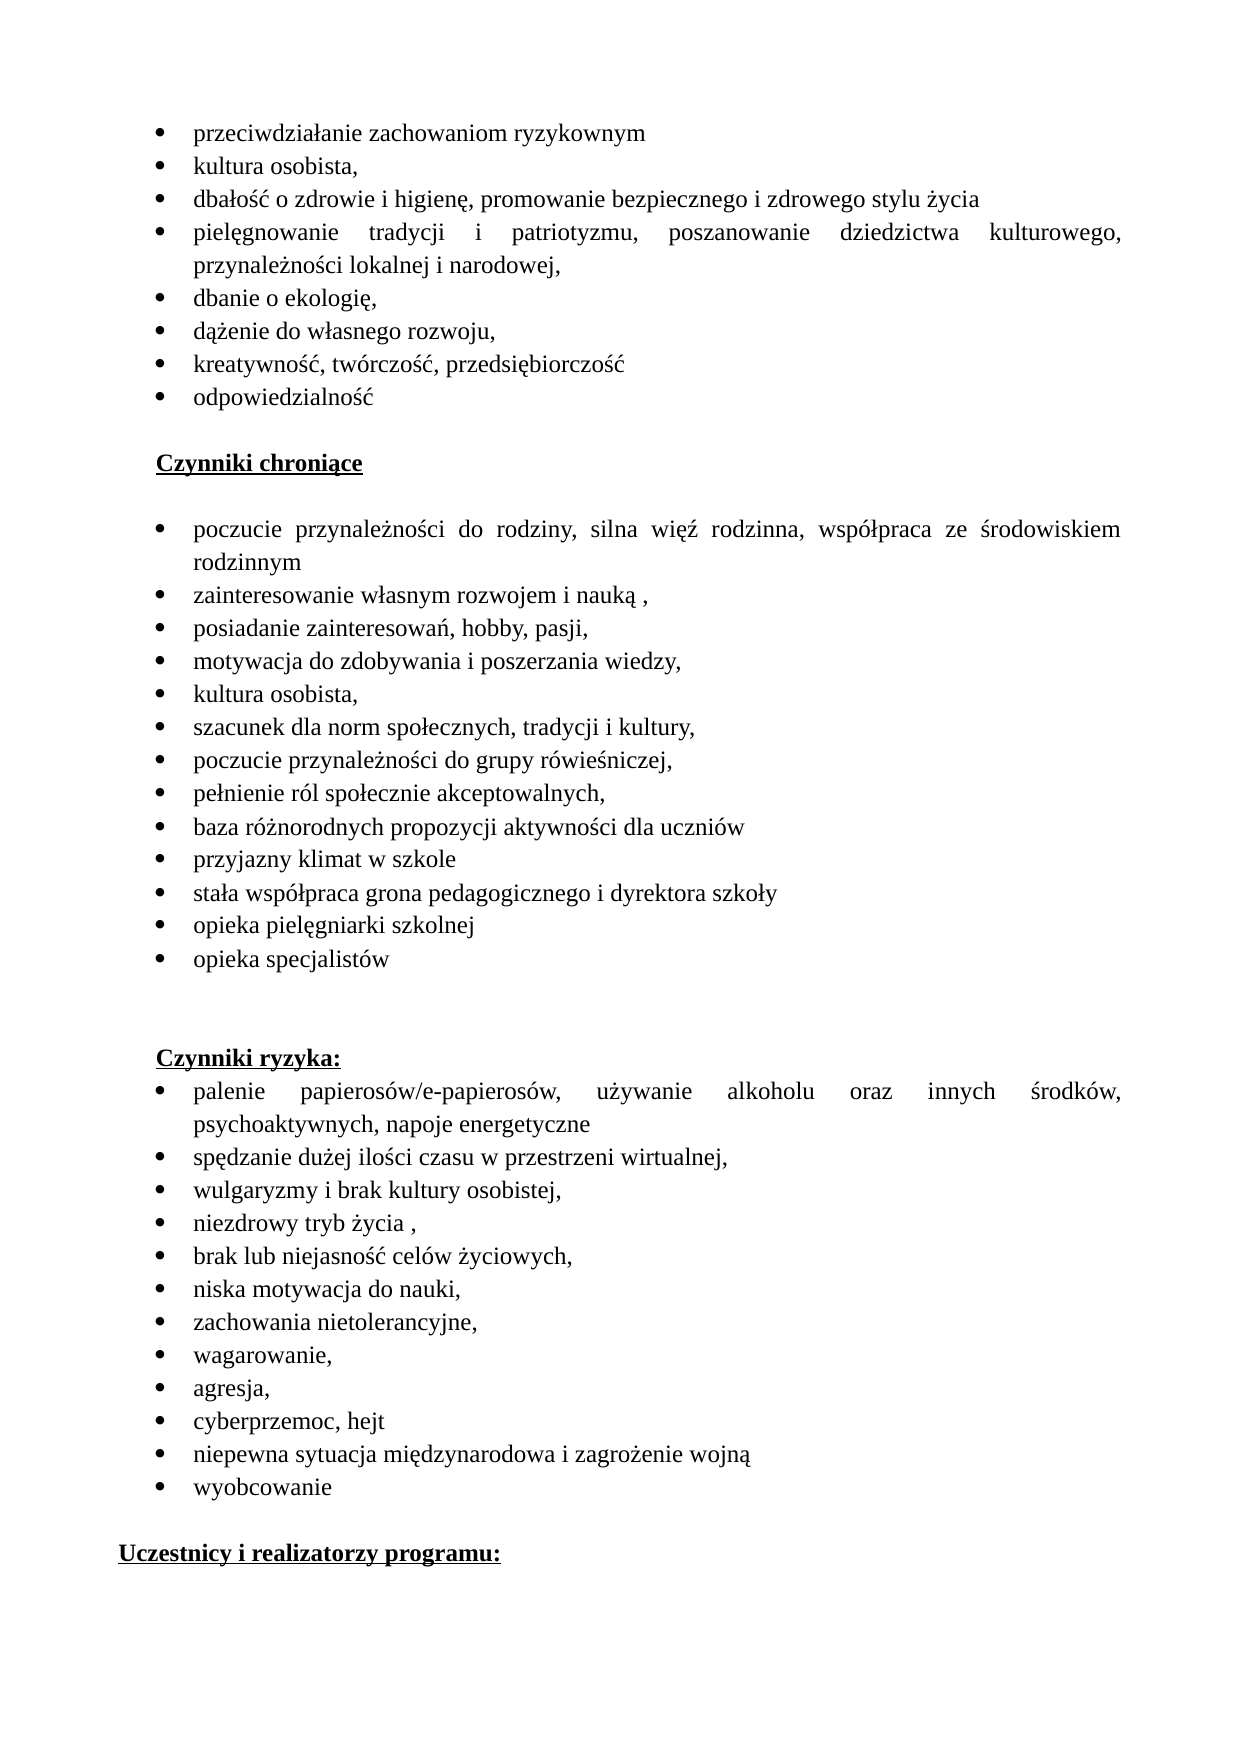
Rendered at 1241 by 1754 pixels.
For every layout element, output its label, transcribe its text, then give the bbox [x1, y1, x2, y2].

list zainteresowanie własnym rozwojem i nauką , [156, 580, 1122, 609]
list odpowiedzialność [156, 382, 1122, 411]
list przyjazny klimat w szkole [156, 844, 1122, 873]
list stała współpraca grona pedagogicznego i dyrektora szkoły [156, 878, 1122, 906]
text Czynniki chroniące [156, 448, 1122, 477]
list niezdrowy tryb życia , [156, 1208, 1122, 1237]
list posiadanie zainteresowań, hobby, pasji, [156, 613, 1122, 642]
list opieka pielęgniarki szkolnej [156, 911, 1122, 939]
list pielęgnowanie tradycji i patriotyzmu, poszanowanie dziedzictwa kulturowego, przynależności lokalnej i narodowej, [156, 217, 1122, 279]
list wagarowanie, [156, 1340, 1122, 1369]
list baza różnorodnych propozycji aktywności dla uczniów [156, 812, 1122, 840]
list przeciwdziałanie zachowaniom ryzykownym [156, 118, 1122, 147]
list brak lub niejasność celów życiowych, [156, 1241, 1122, 1269]
list opieka specjalistów [156, 944, 1122, 972]
list dbanie o ekologię, [156, 283, 1122, 312]
list motywacja do zdobywania i poszerzania wiedzy, [156, 646, 1122, 675]
list szacunek dla norm społecznych, tradycji i kultury, [156, 712, 1122, 741]
list dążenie do własnego rozwoju, [156, 316, 1122, 345]
list cyberprzemoc, hejt [156, 1406, 1122, 1435]
list pełnienie ról społecznie akceptowalnych, [156, 778, 1122, 807]
list wyobcowanie [156, 1472, 1122, 1501]
text Uczestnicy i realizatorzy programu: [118, 1538, 1122, 1567]
list dbałość o zdrowie i higienę, promowanie bezpiecznego i zdrowego stylu życia [156, 184, 1122, 213]
list poczucie przynależności do rodziny, silna więź rodzinna, współpraca ze środowiskiem rodzinnym [156, 514, 1122, 576]
list palenie papierosów/e-papierosów, używanie alkoholu oraz innych środków, psychoaktywnych, napoje energetyczne [156, 1076, 1122, 1137]
list kultura osobista, [156, 151, 1122, 180]
list zachowania nietolerancyjne, [156, 1307, 1122, 1336]
list kreatywność, twórczość, przedsiębiorczość [156, 349, 1122, 378]
list spędzanie dużej ilości czasu w przestrzeni wirtualnej, [156, 1142, 1122, 1171]
list wulgaryzmy i brak kultury osobistej, [156, 1175, 1122, 1203]
list agresja, [156, 1373, 1122, 1402]
list niska motywacja do nauki, [156, 1274, 1122, 1303]
list poczucie przynależności do grupy rówieśniczej, [156, 746, 1122, 774]
list kultura osobista, [156, 679, 1122, 708]
list niepewna sytuacja międzynarodowa i zagrożenie wojną [156, 1439, 1122, 1468]
text Czynniki ryzyka: [156, 1043, 1122, 1071]
